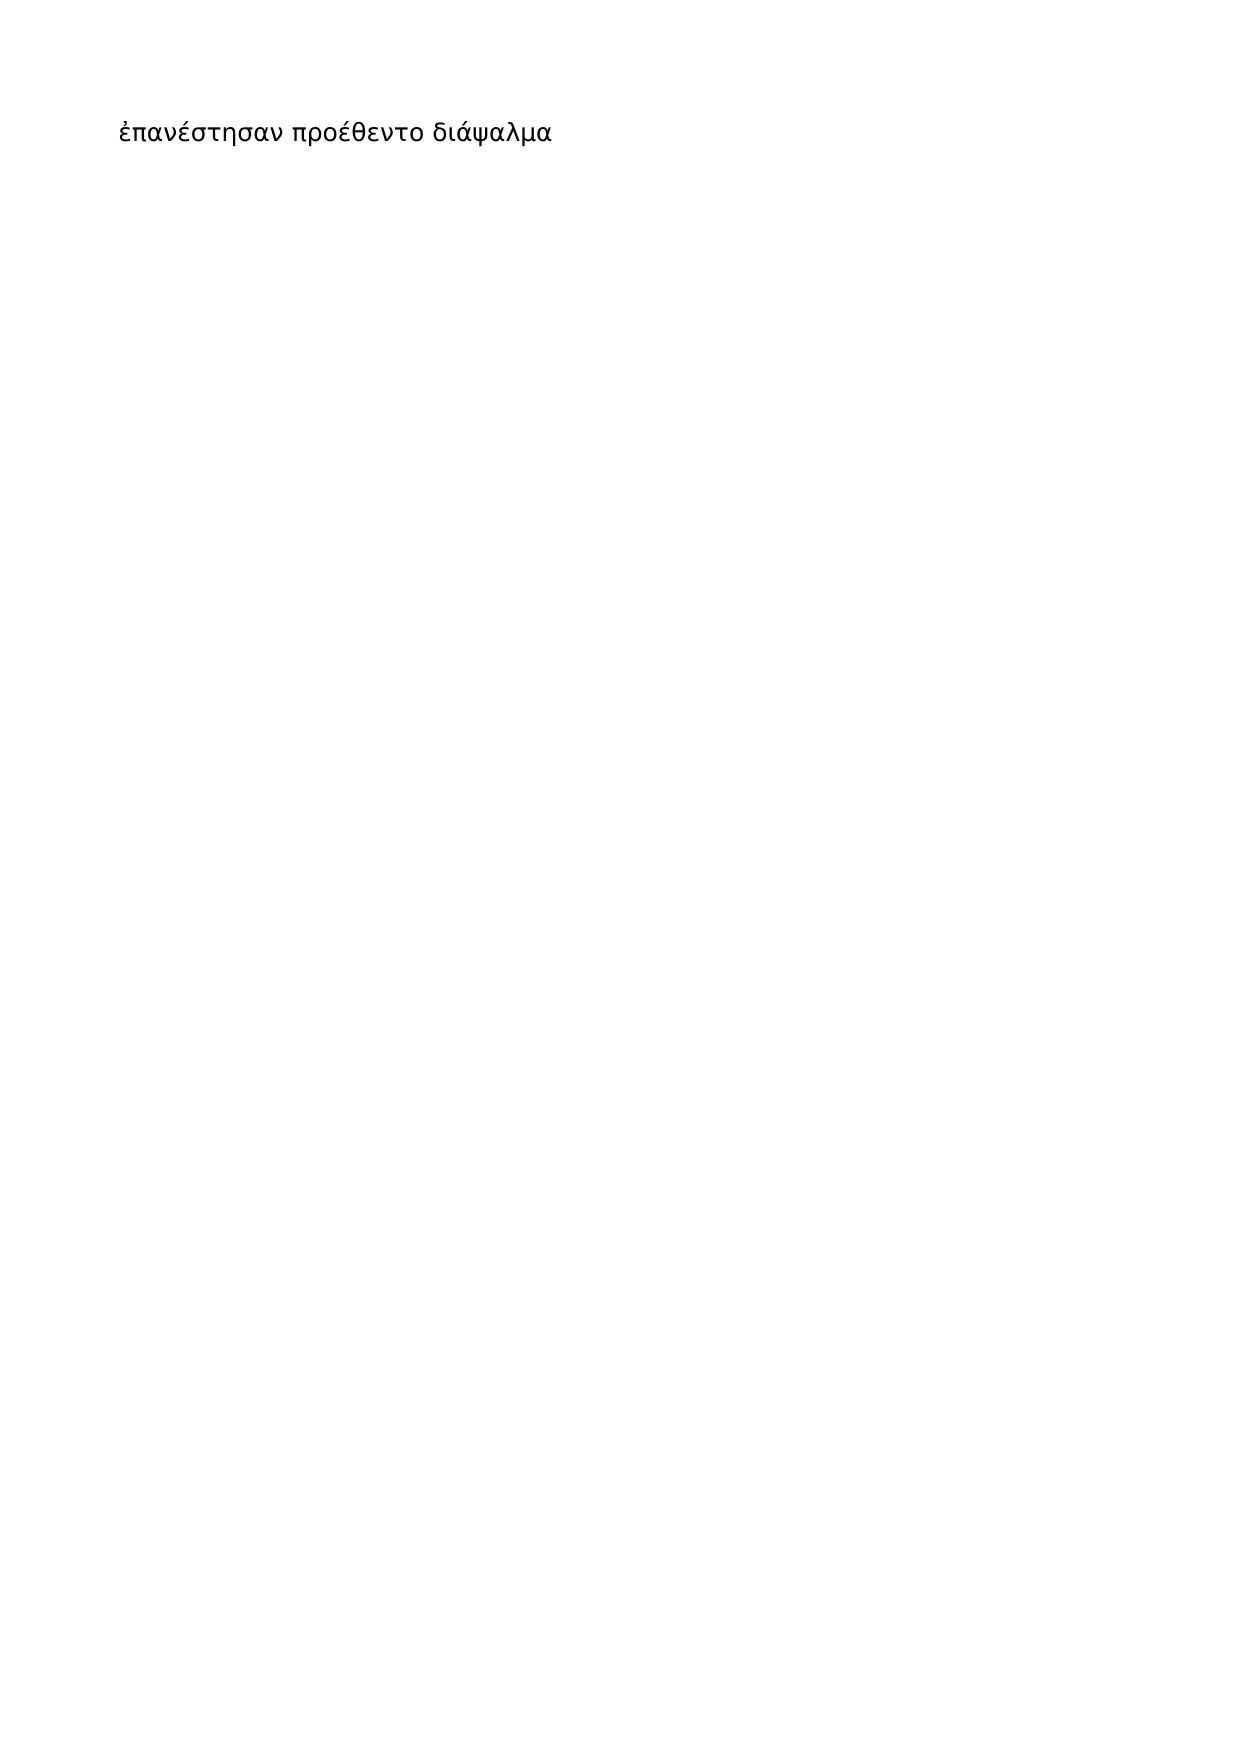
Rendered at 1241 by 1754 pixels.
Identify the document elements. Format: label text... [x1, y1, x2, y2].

text ἐπανέστησαν προέθεντο διάψαλμα [118, 118, 1122, 147]
